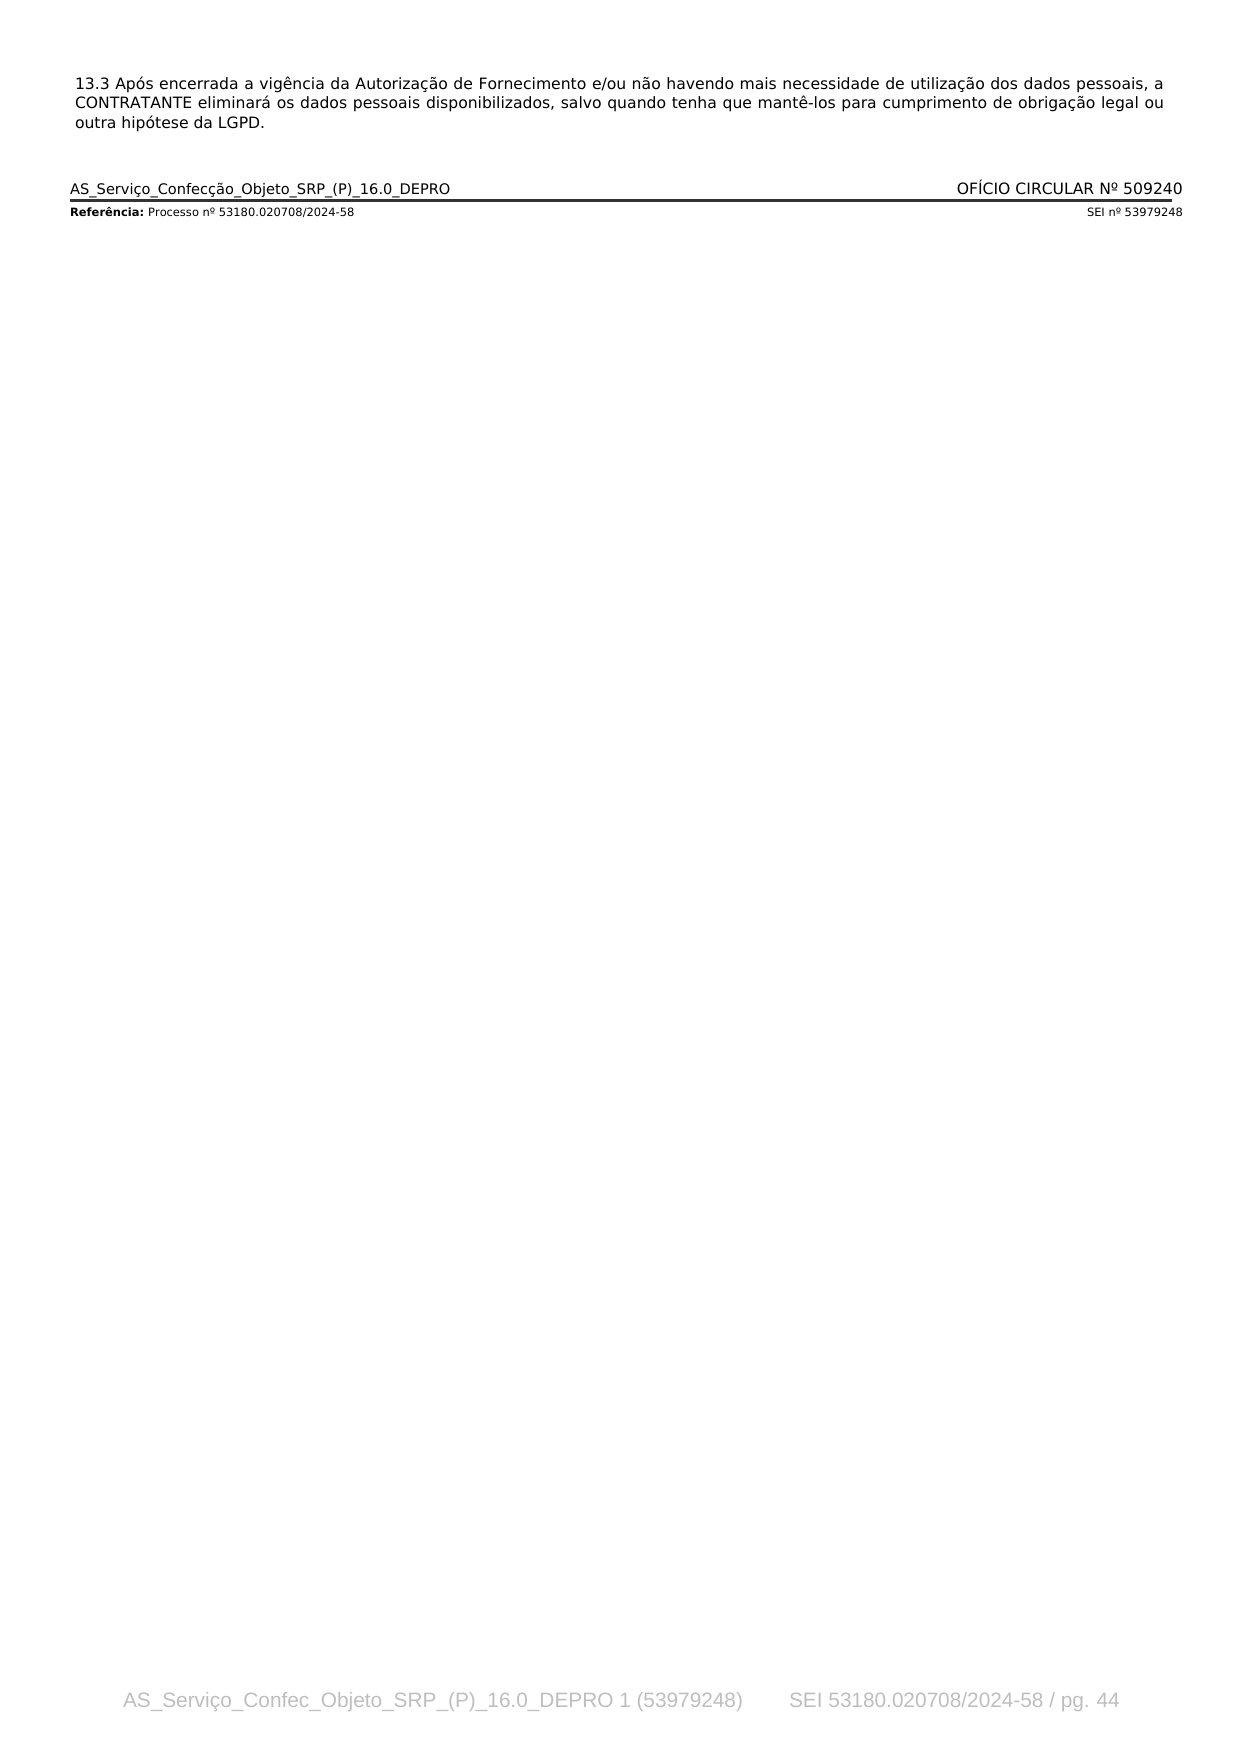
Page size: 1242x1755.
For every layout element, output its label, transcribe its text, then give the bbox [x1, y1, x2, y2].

text 13.3 Após encerrada a vigência da Autorização de Fornecimento e/ou não havendo mais necessidade de utilização dos dados pessoais, a CONTRATANTE eliminará os dados pessoais disponibilizados, salvo quando tenha que mantê-los para cumprimento de obrigação legal ou outra hipótese da LGPD. [75, 75, 1166, 132]
text AS_Serviço_Confecção_Objeto_SRP_(P)_16.0_DEPRO OFÍCIO CIRCULAR Nº 509240 [70, 179, 1183, 198]
text Referência: Processo nº 53180.020708/2024-58 SEI nº 53979248 [70, 206, 1183, 219]
